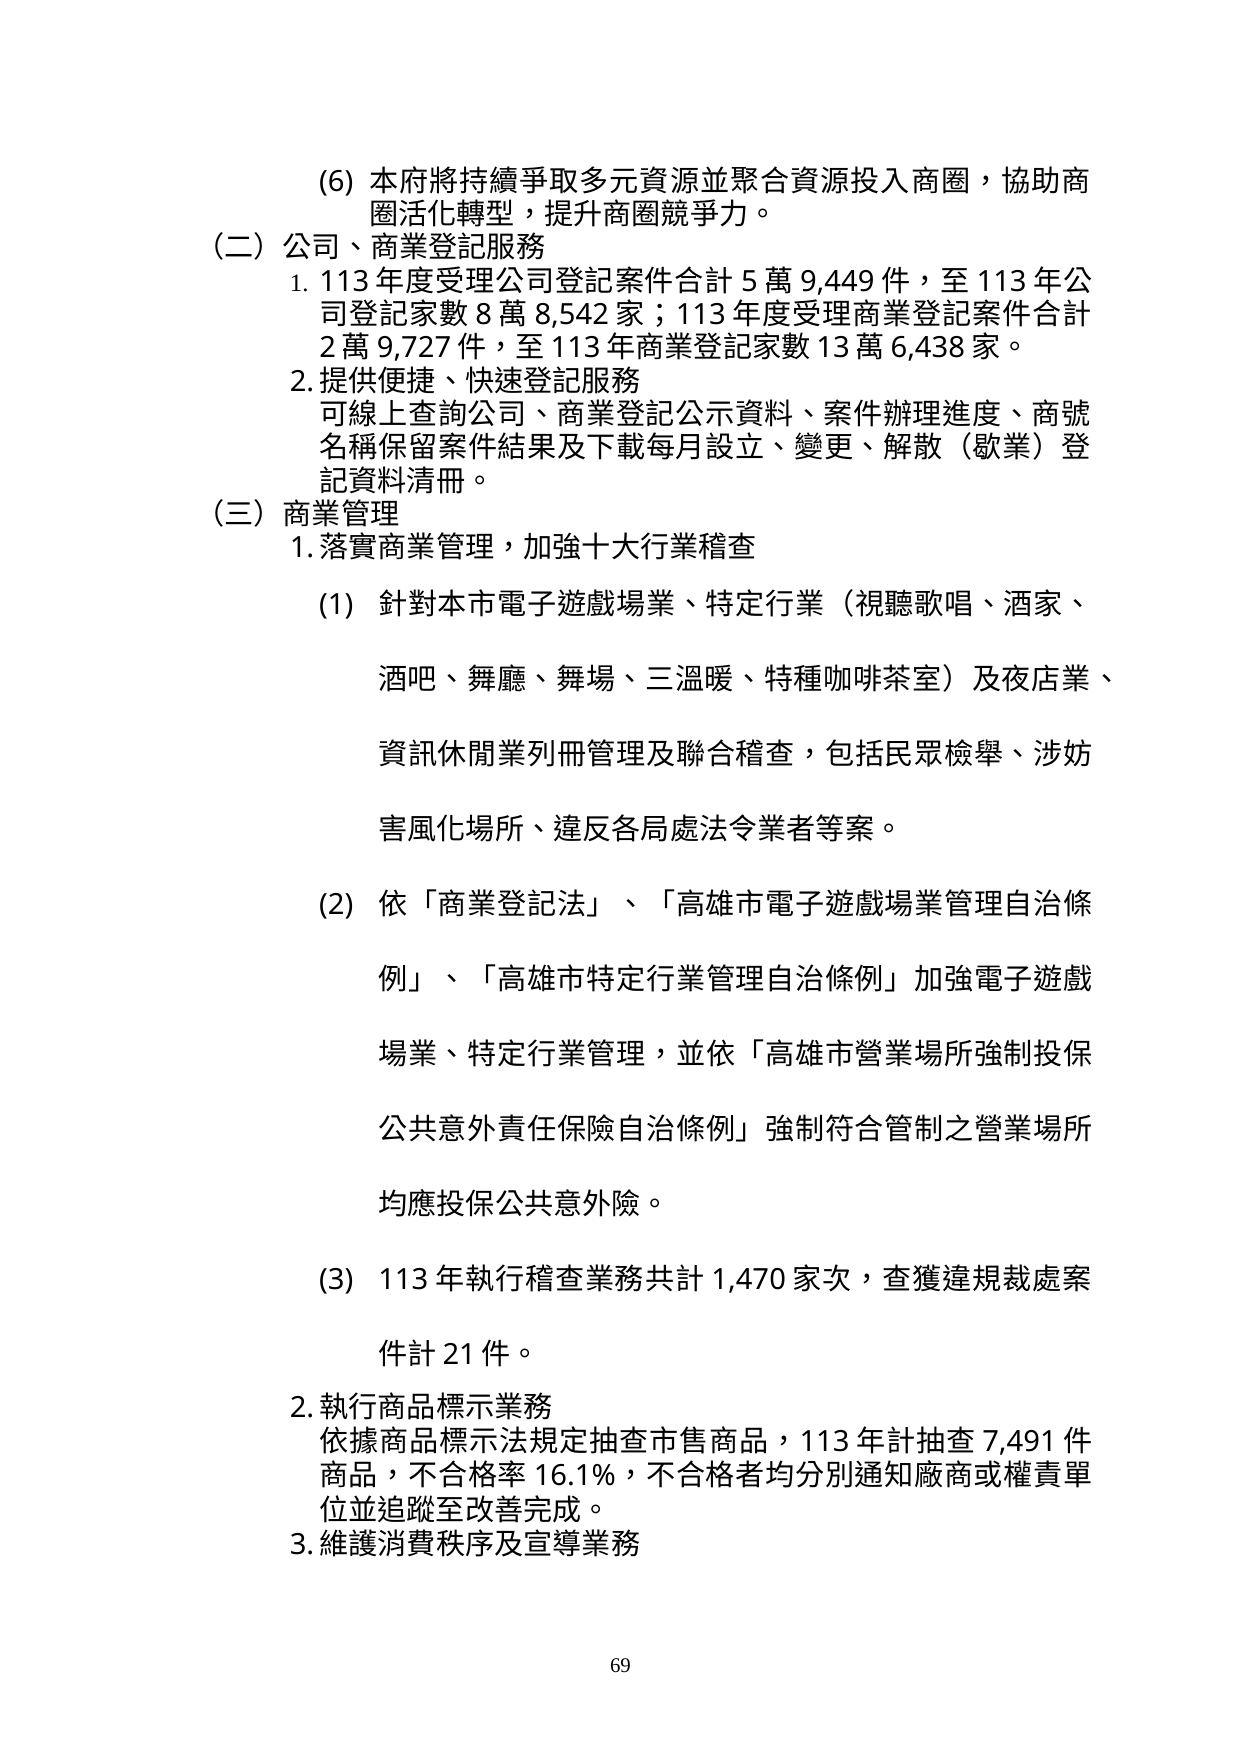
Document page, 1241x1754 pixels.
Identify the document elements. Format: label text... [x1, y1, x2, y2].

list 113年度受理公司登記案件合計5萬9,449件，至113年公司登記家數8萬8,542家；113年度受理商業登記案件合計2萬9,727件，至113年商業登記家數13萬6,438家。 [289, 264, 1092, 364]
text （三）商業管理 [195, 498, 1092, 531]
list 執行商品標示業務 [289, 1389, 1092, 1424]
list 提供便捷、快速登記服務 [289, 364, 1092, 398]
list 依「商業登記法」、「高雄市電子遊戲場業管理自治條例」、「高雄市特定行業管理自治條例」加強電子遊戲場業、特定行業管理，並依「高雄市營業場所強制投保公共意外責任保險自治條例」強制符合管制之營業場所均應投保公共意外險。 [319, 864, 1092, 1239]
text 可線上查詢公司、商業登記公示資料、案件辦理進度、商號名稱保留案件結果及下載每月設立、變更、解散（歇業）登記資料清冊。 [319, 398, 1092, 498]
list 落實商業管理，加強十大行業稽查 [289, 531, 1092, 564]
text 依據商品標示法規定抽查市售商品，113年計抽查7,491件商品，不合格率16.1%，不合格者均分別通知廠商或權責單位並追蹤至改善完成。 [319, 1424, 1092, 1527]
list 113年執行稽查業務共計1,470家次，查獲違規裁處案件計21件。 [319, 1239, 1092, 1389]
list 本府將持續爭取多元資源並聚合資源投入商圈，協助商圈活化轉型，提升商圈競爭力。 [319, 164, 1092, 231]
list 維護消費秩序及宣導業務 [289, 1527, 1092, 1561]
text （二）公司、商業登記服務 [195, 231, 1092, 264]
list 針對本市電子遊戲場業、特定行業（視聽歌唱、酒家、酒吧、舞廳、舞場、三溫暖、特種咖啡茶室）及夜店業、資訊休閒業列冊管理及聯合稽查，包括民眾檢舉、涉妨害風化場所、違反各局處法令業者等案。 [319, 564, 1092, 864]
